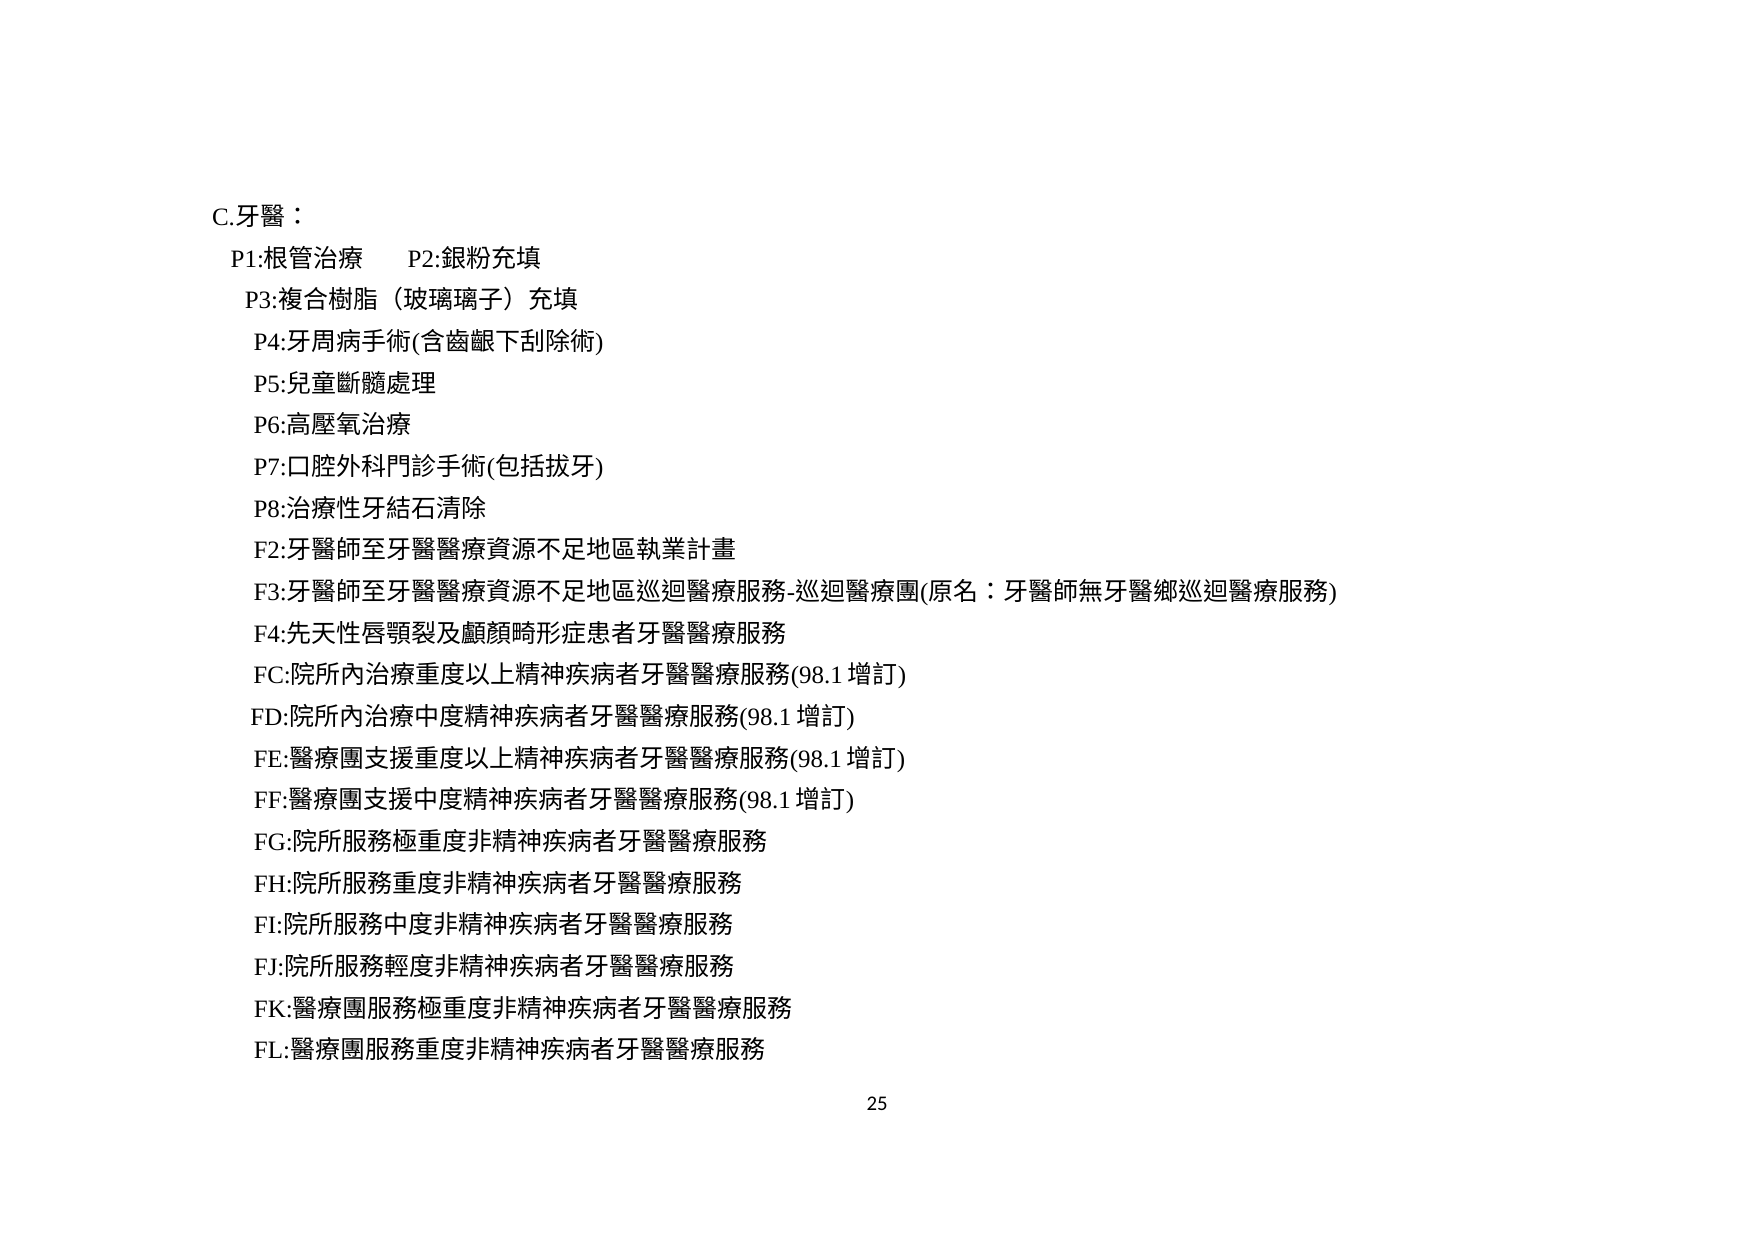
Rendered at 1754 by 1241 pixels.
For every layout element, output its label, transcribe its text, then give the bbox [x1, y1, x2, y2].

table_cell C.牙醫： P1:根管治療 P2:銀粉充填 P3:複合樹脂（玻璃璃子）充填 P4:牙周病手術(含齒齦下刮除術) P5:兒童斷髓處理 P6:高壓氧治療 P7:口腔外科門診手術(包括拔牙) P8:治療性牙結石清除 F2:牙醫師至牙醫醫療資源不足地區執業計畫 F3:牙醫師至牙醫醫療資源不足地區巡迴醫療服務-巡迴醫療團(原名：牙醫師無牙醫鄉巡迴醫療服務) F4:先天性唇顎裂及顱顏畸形症患者牙醫醫療服務 FC:院所內治療重度以上精神疾病者牙醫醫療服務(98.1增訂) FD:院所內治療中度精神疾病者牙醫醫療服務(98.1增訂) FE:醫療團支援重度以上精神疾病者牙醫醫療服務(98.1增訂) FF:醫療團支援中度精神疾病者牙醫醫療服務(98.1增訂) FG:院所服務極重度非精神疾病者牙醫醫療服務 FH:院所服務重度非精神疾病者牙醫醫療服務 FI:院所服務中度非精神疾病者牙醫醫療服務 FJ:院所服務輕度非精神疾病者牙醫醫療服務 FK:醫療團服務極重度非精神疾病者牙醫醫療服務 FL:醫療團服務重度非精神疾病者牙醫醫療服務 [194, 191, 1615, 1066]
